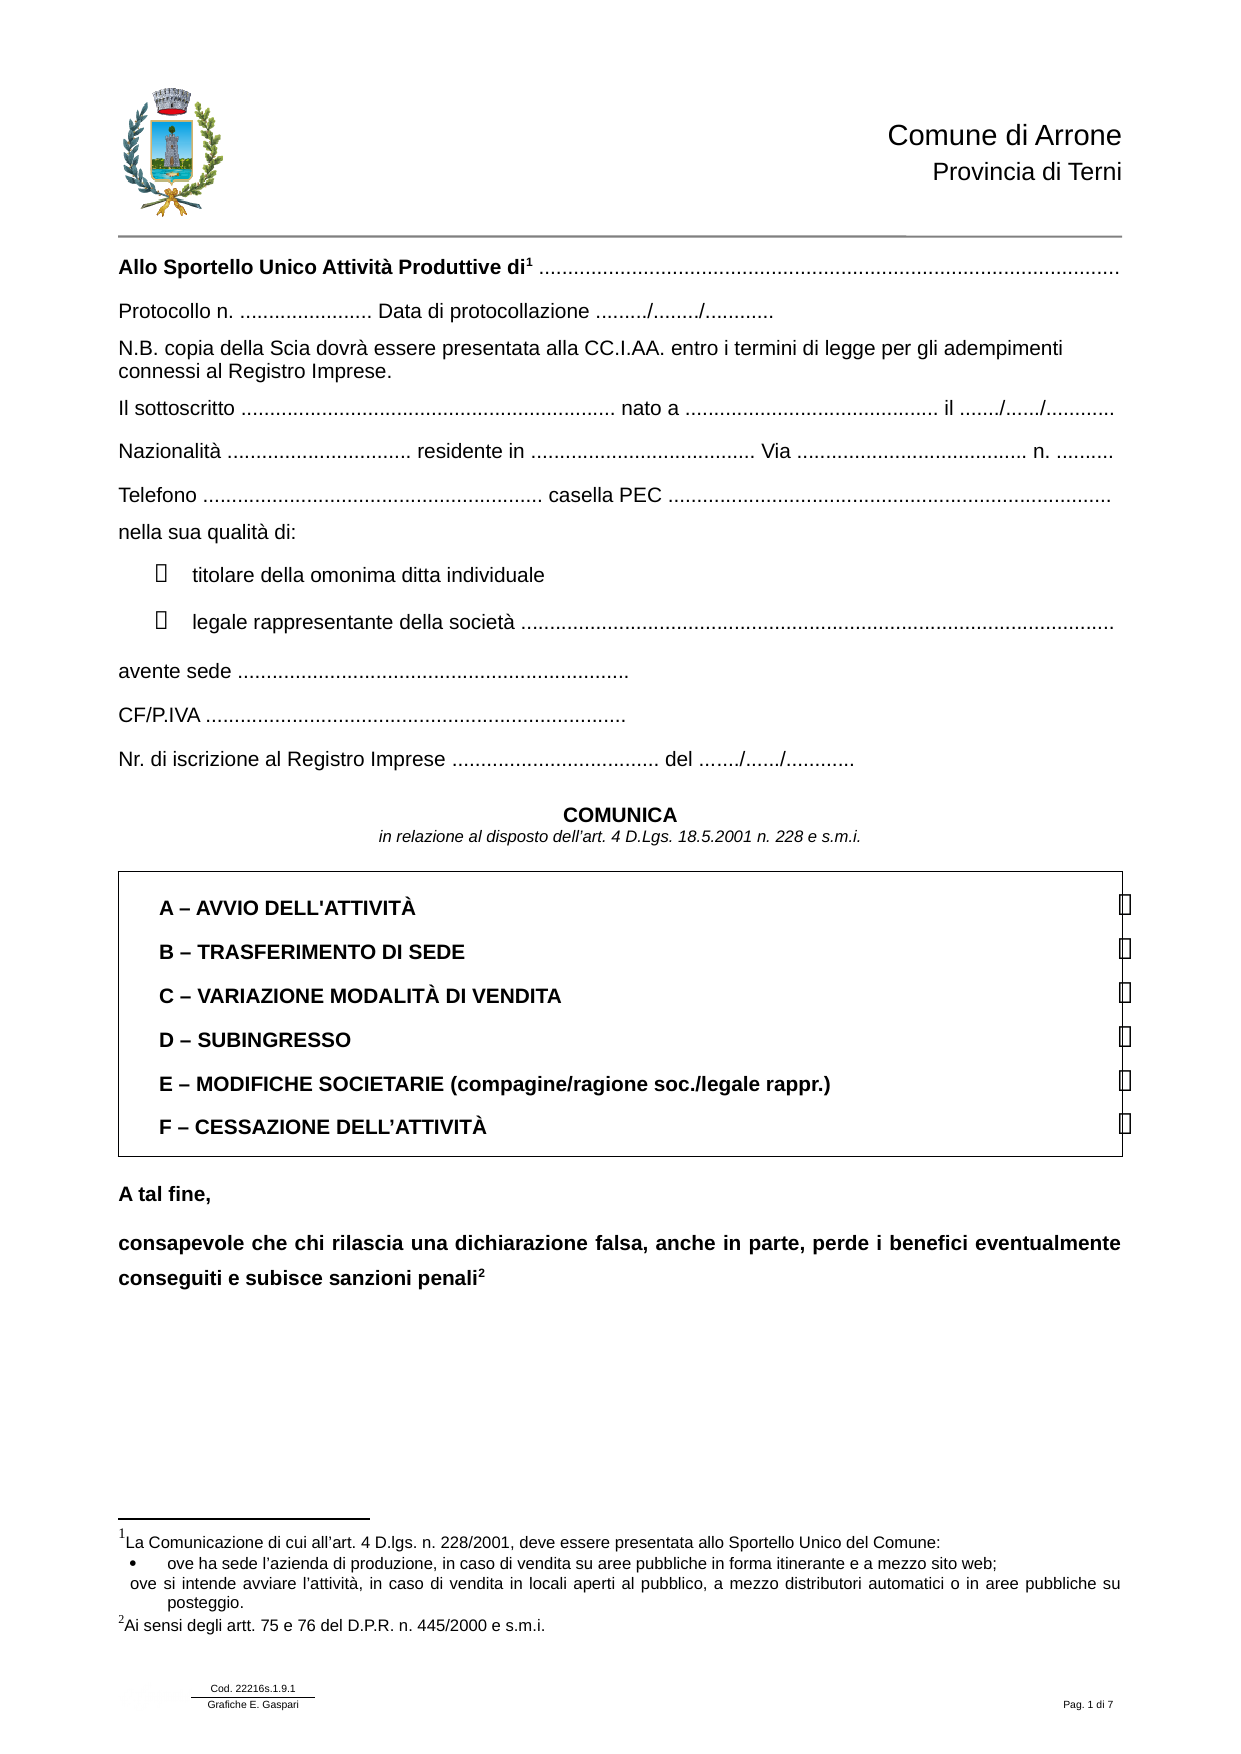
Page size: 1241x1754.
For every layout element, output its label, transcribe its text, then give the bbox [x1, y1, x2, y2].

text avente sede .................................................................... [118, 659, 1122, 683]
text nella sua qualità di: [118, 519, 1122, 543]
text Ai sensi degli artt. 75 e 76 del D.P.R. n. 445/2000 e s.m.i. [118, 1612, 1122, 1636]
text A tal fine, [118, 1182, 1122, 1206]
text N.B. copia della Scia dovrà essere presentata alla CC.I.AA. entro i termini di legge per gli adempimenti connessi al Registro Imprese. [118, 335, 1122, 383]
text Allo Sportello Unico Attività Produttive di [118, 255, 1122, 279]
text  legale rappresentante della società ....................................................................................................... [153, 602, 1122, 637]
text COMUNICA [118, 803, 1122, 827]
text Telefono ........................................................... casella PEC ............................................................................. [118, 483, 1122, 507]
table_header A – AVVIO DELL'ATTIVITÀ  B – TRASFERIMENTO DI SEDE  C – VARIAZIONE MODALITÀ DI VENDITA  D – SUBINGRESSO  E – MODIFICHE SOCIETARIE (compagine/ragione soc./legale rappr.)  F – CESSAZIONE DELL’ATTIVITÀ  [119, 872, 1122, 1156]
text consapevole che chi rilascia una dichiarazione falsa, anche in parte, perde i benefici eventualmente conseguiti e subisce sanzioni penali [118, 1230, 1122, 1290]
text Nr. di iscrizione al Registro Imprese .................................... del ......./....../............ [118, 747, 1122, 771]
text in relazione al disposto dell’art. 4 D.Lgs. 18.5.2001 n. 228 e s.m.i. [118, 827, 1122, 846]
text Il sottoscritto ................................................................. nato a ............................................ il ......./....../............ [118, 396, 1122, 420]
text Protocollo n. ....................... Data di protocollazione ........./......../............ [118, 299, 1122, 323]
text CF/P.IVA ......................................................................... [118, 703, 1122, 727]
list ove ha sede l’azienda di produzione, in caso di vendita su aree pubbliche in forma itinerante e a mezzo sito web; [130, 1554, 1122, 1573]
text Comune di Arrone [224, 118, 1122, 152]
text Nazionalità ................................ residente in ....................................... Via ........................................ n. .......... [118, 439, 1122, 463]
picture [122, 87, 224, 219]
text ove si intende avviare l’attività, in caso di vendita in locali aperti al pubblico, a mezzo distributori automatici o in aree pubbliche su posteggio. [130, 1573, 1122, 1612]
text La Comunicazione di cui all’art. 4 D.lgs. n. 228/2001, deve essere presentata allo Sportello Unico del Comune: [118, 1525, 1122, 1554]
text  titolare della omonima ditta individuale [153, 556, 1122, 590]
text Provincia di Terni [224, 157, 1122, 185]
